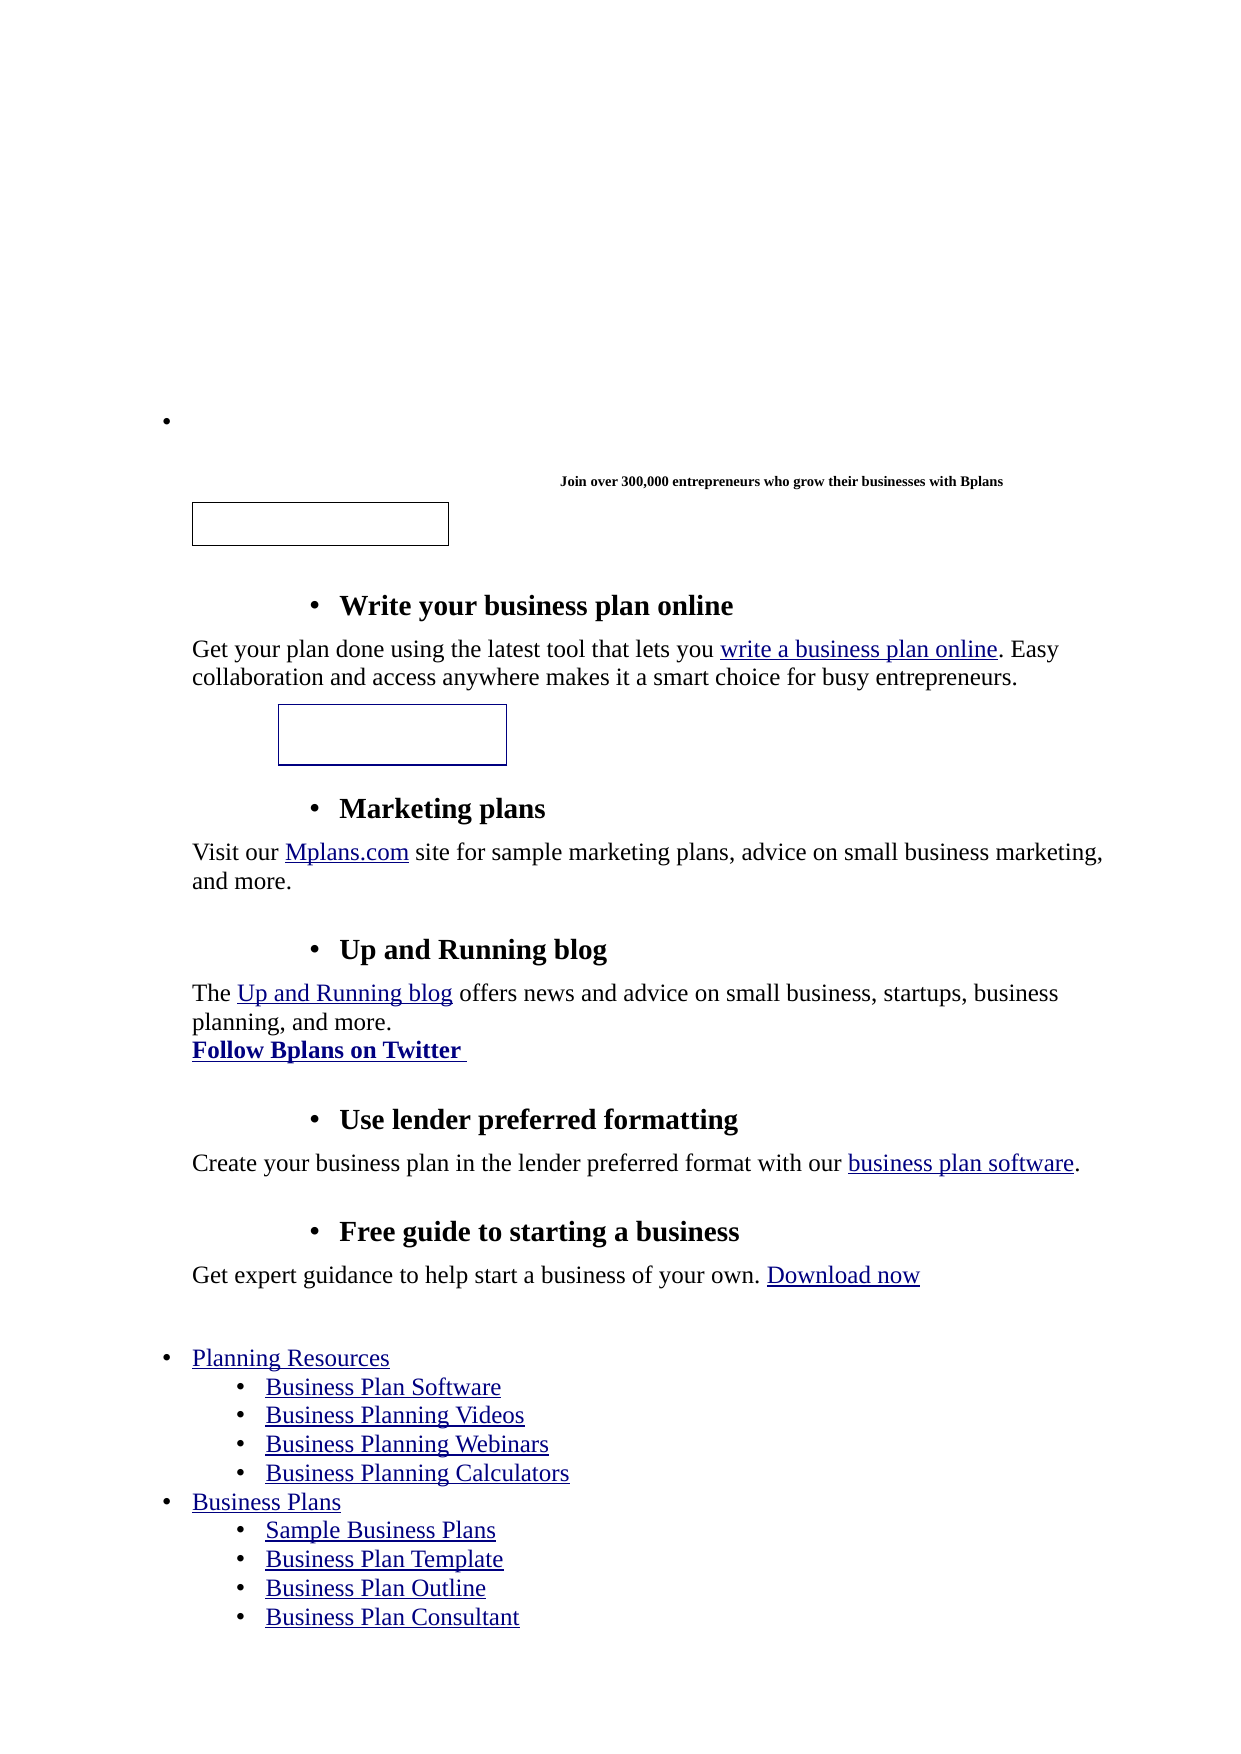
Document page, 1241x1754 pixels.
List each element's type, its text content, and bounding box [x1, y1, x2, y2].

list Business Plan Software [236, 1372, 1122, 1400]
list Visit our Mplans.com site for sample marketing plans, advice on small business marketing, and more. [162, 837, 1122, 894]
subtitle Marketing plans [309, 791, 1122, 824]
list Business Planning Videos [236, 1400, 1122, 1429]
list Business Plan Consultant [236, 1602, 1122, 1630]
subtitle Use lender preferred formatting [309, 1102, 1122, 1136]
list Planning Resources [162, 1343, 1122, 1372]
subtitle Join over 300,000 entrepreneurs who grow their businesses with Bplans [531, 473, 1122, 490]
list Create your business plan in the lender preferred format with our business plan software. [162, 1148, 1122, 1177]
list The Up and Running blog offers news and advice on small business, startups, business planning, and more. Follow Bplans on Twitter [162, 978, 1122, 1064]
subtitle Write your business plan online [309, 588, 1122, 621]
list Sample Business Plans [236, 1515, 1122, 1544]
subtitle Free guide to starting a business [309, 1214, 1122, 1248]
list Business Planning Calculators [236, 1458, 1122, 1487]
list Business Plans [162, 1487, 1122, 1515]
list Get expert guidance to help start a business of your own. Download now [162, 1260, 1122, 1289]
list Business Plan Template [236, 1544, 1122, 1573]
list Business Planning Webinars [236, 1429, 1122, 1458]
list Get your plan done using the latest tool that lets you write a business plan online. Easy collaboration and access anywhere makes it a smart choice for busy entrepreneurs. [162, 634, 1122, 691]
list Business Plan Outline [236, 1573, 1122, 1602]
subtitle Up and Running blog [309, 932, 1122, 966]
